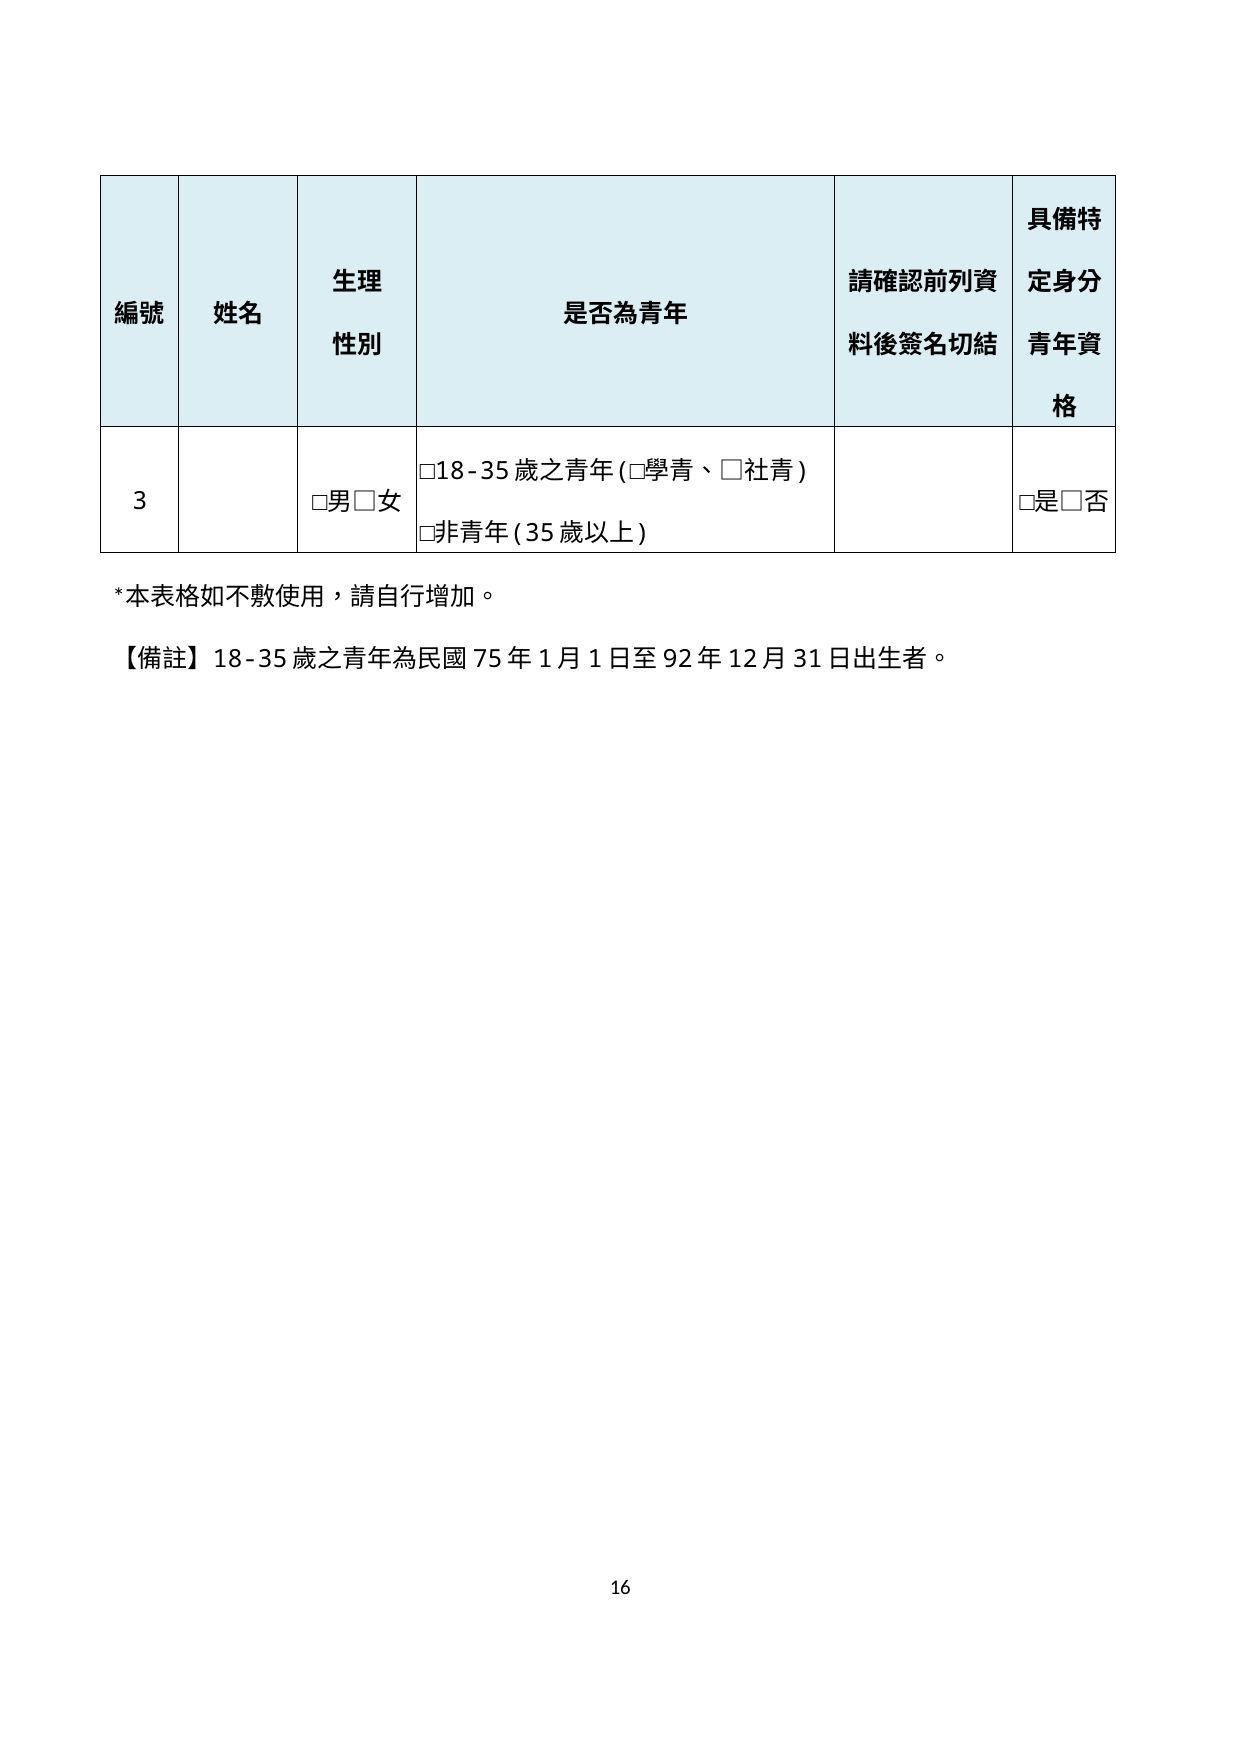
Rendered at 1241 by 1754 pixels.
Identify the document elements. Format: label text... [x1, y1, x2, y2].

table_cell 3 [101, 427, 178, 552]
table_cell □男□女 [298, 427, 416, 552]
table_header 編號 [101, 176, 178, 426]
table_header 請確認前列資料後簽名切結 [835, 176, 1012, 426]
text 【備註】18-35歲之青年為民國75年1月1日至92年12月31日出生者。 [112, 615, 1128, 678]
table_cell □18-35歲之青年(□學青、□社青) □非青年(35歲以上) [417, 427, 834, 552]
table_header 具備特定身分青年資格 [1013, 176, 1115, 426]
table_header 姓名 [179, 176, 297, 426]
table_cell [179, 427, 297, 552]
text *本表格如不敷使用，請自行增加。 [112, 553, 1128, 615]
table_cell □是□否 [1013, 427, 1115, 552]
table_header 是否為青年 [417, 176, 834, 426]
table_cell [835, 427, 1012, 552]
table_header 生理 性別 [298, 176, 416, 426]
